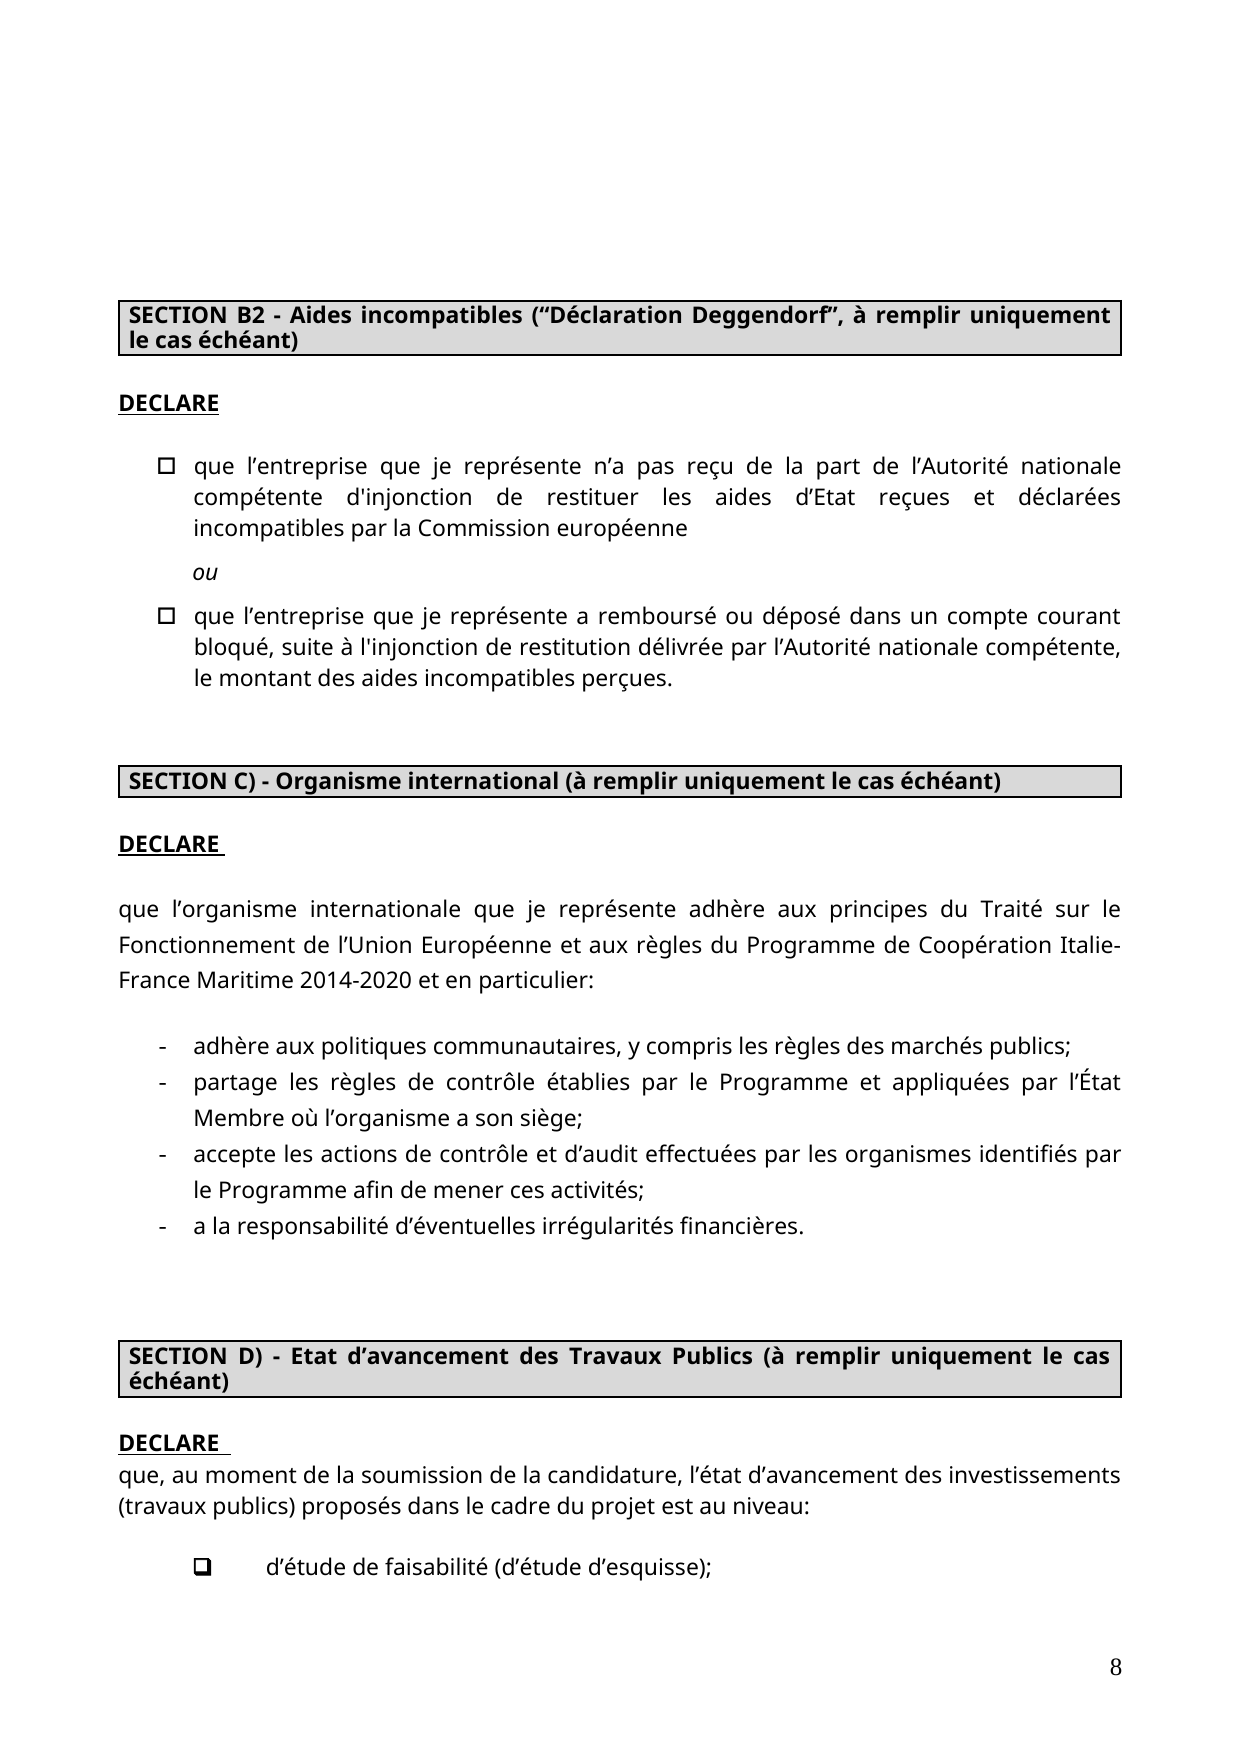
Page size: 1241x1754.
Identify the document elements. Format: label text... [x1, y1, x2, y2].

list accepte les actions de contrôle et d’audit effectuées par les organismes identifiés par le Programme afin de mener ces activités; [156, 1138, 1122, 1205]
text DECLARE [118, 827, 1122, 859]
list adhère aux politiques communautaires, y compris les règles des marchés publics; [156, 1029, 1122, 1061]
text DECLARE [118, 387, 1122, 418]
text que, au moment de la soumission de la candidature, l’état d’avancement des investissements (travaux publics) proposés dans le cadre du projet est au niveau: [118, 1459, 1122, 1521]
text SECTION B2 - Aides incompatibles (“Déclaration Deggendorf”, à remplir uniquement le cas échéant) [120, 302, 1120, 354]
text  d’étude de faisabilité (d’étude d’esquisse); [118, 1551, 1122, 1582]
text ou [118, 556, 1122, 587]
text SECTION D) - Etat d’avancement des Travaux Publics (à remplir uniquement le cas échéant) [120, 1342, 1120, 1396]
text SECTION C) - Organisme international (à remplir uniquement le cas échéant) [120, 767, 1120, 796]
list a la responsabilité d’éventuelles irrégularités financières. [156, 1209, 1122, 1241]
text DECLARE [118, 1427, 1122, 1459]
text que l’organisme internationale que je représente adhère aux principes du Traité sur le Fonctionnement de l’Union Européenne et aux règles du Programme de Coopération Italie-France Maritime 2014-2020 et en particulier: [118, 893, 1122, 996]
list que l’entreprise que je représente a remboursé ou déposé dans un compte courant bloqué, suite à l'injonction de restitution délivrée par l’Autorité nationale compétente, le montant des aides incompatibles perçues. [156, 600, 1122, 693]
list que l’entreprise que je représente n’a pas reçu de la part de l’Autorité nationale compétente d'injonction de restituer les aides d’Etat reçues et déclarées incompatibles par la Commission européenne [156, 450, 1122, 543]
list partage les règles de contrôle établies par le Programme et appliquées par l’État Membre où l’organisme a son siège; [156, 1066, 1122, 1133]
